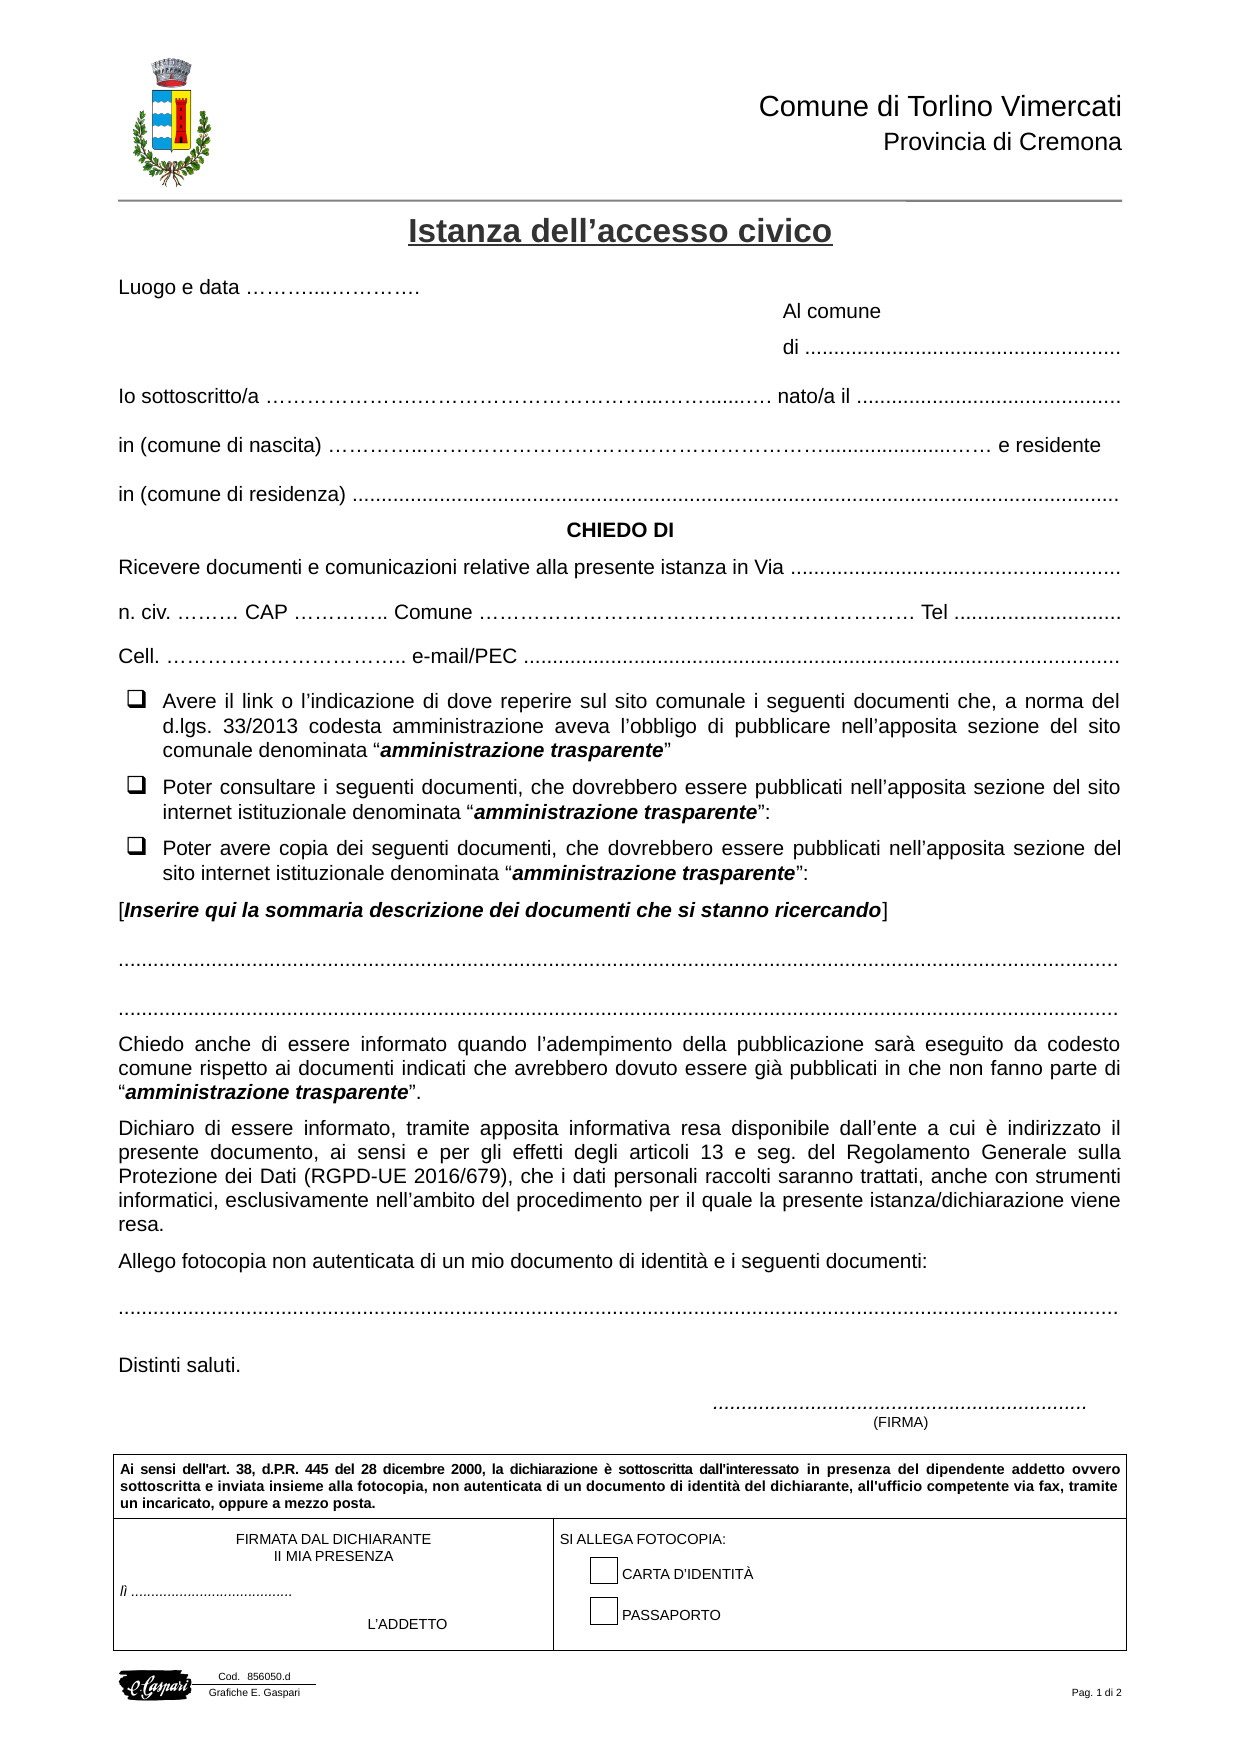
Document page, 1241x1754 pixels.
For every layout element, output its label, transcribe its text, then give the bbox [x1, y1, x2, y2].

text Distinti saluti. [118, 1353, 1122, 1377]
text Ricevere documenti e comunicazioni relative alla presente istanza in Via [118, 555, 1122, 579]
table_header Ai sensi dell'art. 38, d.P.R. 445 del 28 dicembre 2000, la dichiarazione è sottoscritta dall'interessato in presenza del dipendente addetto ovvero sottoscritta e inviata insieme alla fotocopia, non autenticata di un documento di identità del dichiarante, all'ufficio competente via fax, tramite un incaricato, oppure a mezzo posta. [114, 1455, 1126, 1517]
text Luogo e data ………....…………. [118, 274, 1122, 298]
text Provincia di Cremona [224, 127, 1122, 156]
text Allego fotocopia non autenticata di un mio documento di identità e i seguenti documenti: [118, 1248, 1122, 1272]
text in (comune di nascita) …………...…………………………………………………......................…… e residente [118, 433, 1122, 457]
text Dichiaro di essere informato, tramite apposita informativa resa disponibile dall’ente a cui è indirizzato il presente documento, ai sensi e per gli effetti degli articoli 13 e seg. del Regolamento Generale sulla Protezione dei Dati (RGPD-UE 2016/679), che i dati personali raccolti saranno trattati, anche con strumenti informatici, esclusivamente nell’ambito del procedimento per il quale la presente istanza/dichiarazione viene resa. [118, 1116, 1122, 1236]
text n. civ. ……… CAP ………….. Comune ……………………………………………………… Tel [118, 599, 1122, 623]
text Comune di Torlino Vimercati [224, 89, 1122, 122]
list Poter avere copia dei seguenti documenti, che dovrebbero essere pubblicati nell’apposita sezione del sito internet istituzionale denominata “amministrazione trasparente”: [125, 836, 1122, 885]
text Io sottoscritto/a ………………….……………………………...…….......…. nato/a il [118, 384, 1122, 408]
text CHIEDO DI [118, 518, 1122, 542]
text in (comune di residenza) [118, 482, 1122, 506]
text Al comune [783, 298, 1122, 322]
text [Inserire qui la sommaria descrizione dei documenti che si stanno ricercando] [118, 897, 1122, 921]
list Avere il link o l’indicazione di dove reperire sul sito comunale i seguenti documenti che, a norma del d.lgs. 33/2013 codesta amministrazione aveva l’obbligo di pubblicare nell’apposita sezione del sito comunale denominata “amministrazione trasparente” [125, 689, 1122, 762]
subtitle Istanza dell’accesso civico [118, 211, 1122, 249]
text (FIRMA) [679, 1413, 1122, 1430]
list Poter consultare i seguenti documenti, che dovrebbero essere pubblicati nell’apposita sezione del sito internet istituzionale denominata “amministrazione trasparente”: [125, 774, 1122, 823]
table_cell SI ALLEGA FOTOCOPIA: CARTA D’IDENTITÀ PASSAPORTO [554, 1519, 1126, 1649]
text di [783, 335, 1122, 359]
picture [122, 58, 224, 189]
text Chiedo anche di essere informato quando l’adempimento della pubblicazione sarà eseguito da codesto comune rispetto ai documenti indicati che avrebbero dovuto essere già pubblicati in che non fanno parte di “amministrazione trasparente”. [118, 1032, 1122, 1104]
picture [118, 1669, 192, 1701]
text ................................................................. [679, 1389, 1122, 1413]
table_cell FIRMATA DAL DICHIARANTE II MIA PRESENZA lì ........................................ L’ADDETTO [114, 1519, 553, 1649]
text Cell. …………………………….. e-mail/PEC [118, 644, 1122, 668]
